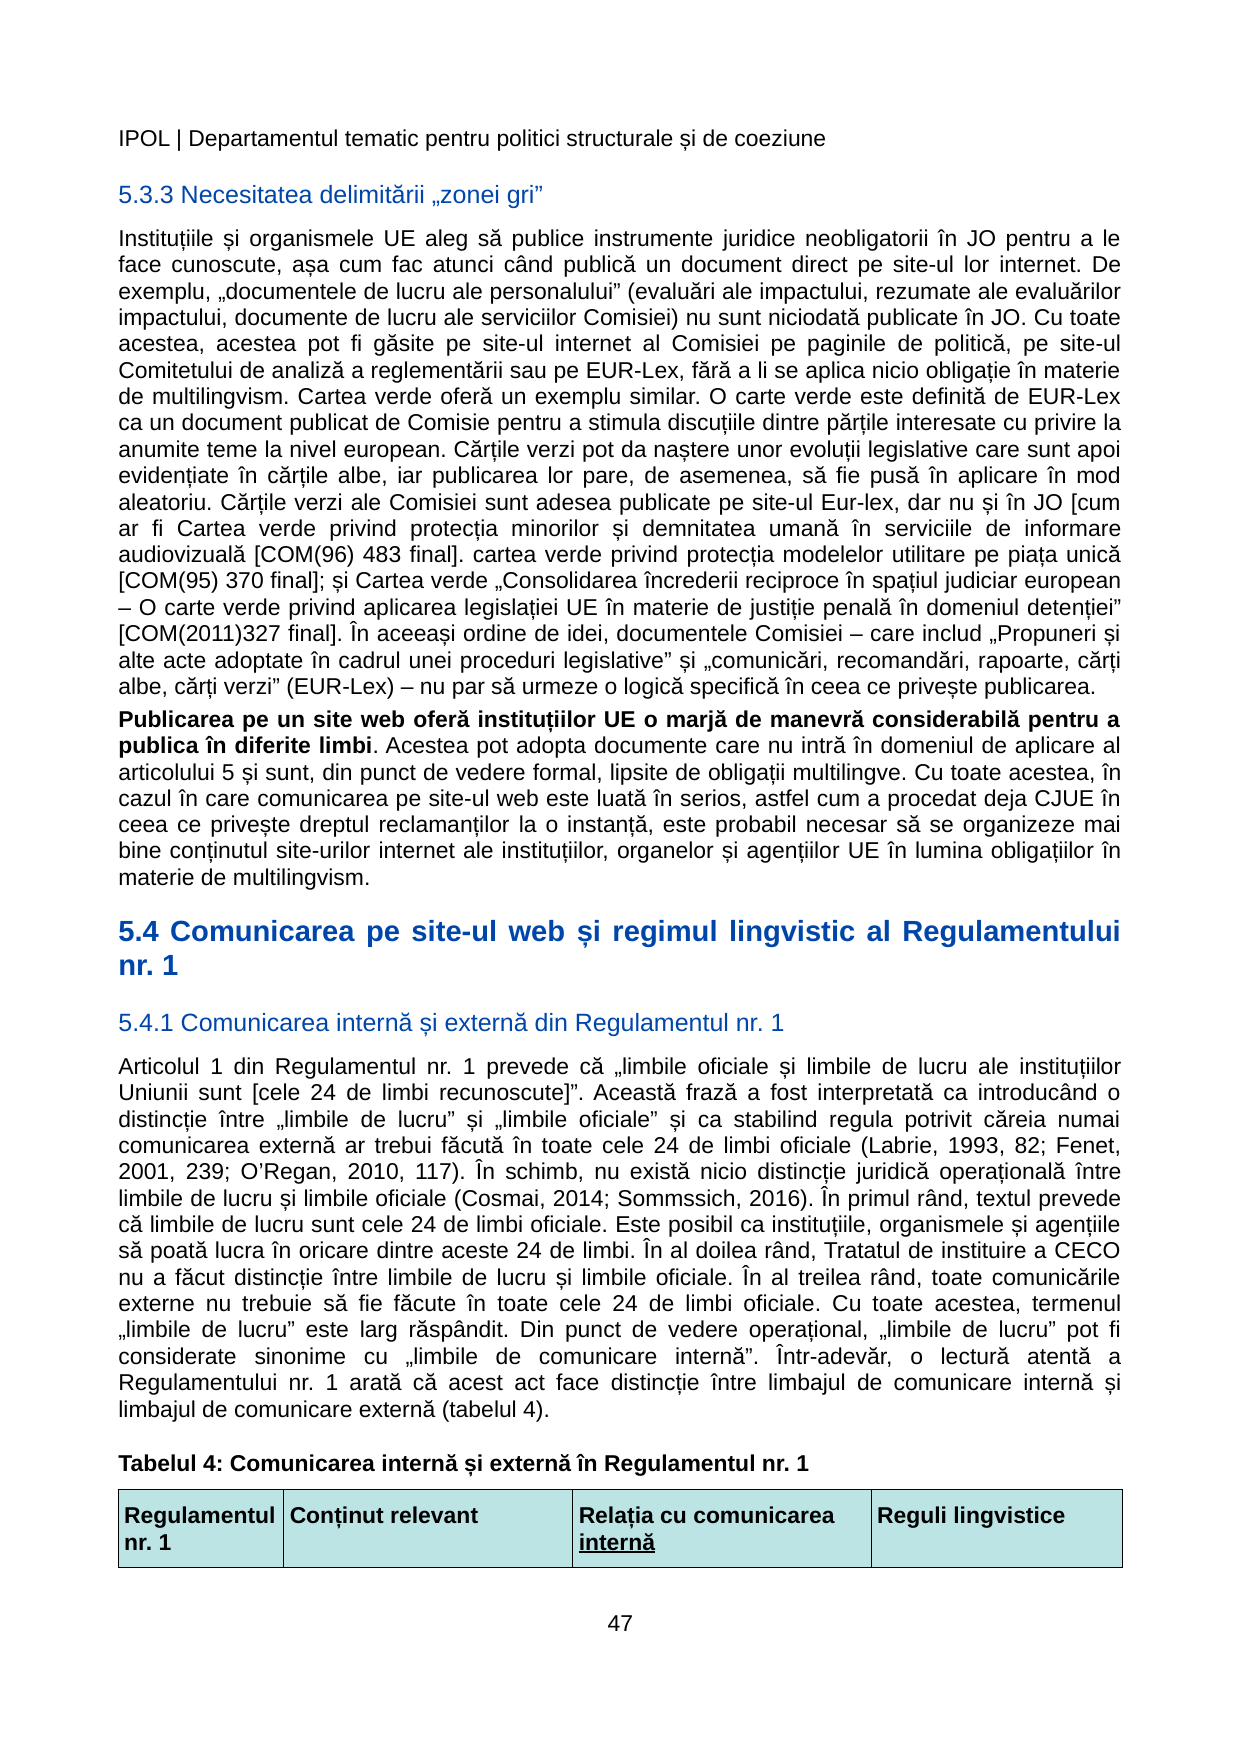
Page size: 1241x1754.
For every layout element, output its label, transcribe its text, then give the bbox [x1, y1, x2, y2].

subtitle 5.4.1 Comunicarea internă și externă din Regulamentul nr. 1 [118, 1008, 1122, 1037]
subtitle 5.3.3 Necesitatea delimitării „zonei gri” [118, 180, 1122, 209]
text Tabelul 4: Comunicarea internă și externă în Regulamentul nr. 1 [118, 1450, 1122, 1476]
table_header Regulamentul nr. 1 [119, 1490, 283, 1567]
text Publicarea pe un site web oferă instituțiilor UE o marjă de manevră considerabilă pentru a publica în diferite limbi. Acestea pot adopta documente care nu intră în domeniul de aplicare al articolului 5 și sunt, din punct de vedere formal, lipsite de obligații multilingve. Cu toate acestea, în cazul în care comunicarea pe site-ul web este luată în serios, astfel cum a procedat deja CJUE în ceea ce privește dreptul reclamanților la o instanță, este probabil necesar să se organizeze mai bine conținutul site-urilor internet ale instituțiilor, organelor și agențiilor UE în lumina obligațiilor în materie de multilingvism. [118, 706, 1122, 890]
subtitle 5.4 Comunicarea pe site-ul web și regimul lingvistic al Regulamentului nr. 1 [118, 914, 1122, 981]
table_header Reguli lingvistice [872, 1490, 1122, 1567]
table_header Relația cu comunicarea internă [573, 1490, 871, 1567]
table_header Conținut relevant [284, 1490, 572, 1567]
text Articolul 1 din Regulamentul nr. 1 prevede că „limbile oficiale și limbile de lucru ale instituțiilor Uniunii sunt [cele 24 de limbi recunoscute]”. Această frază a fost interpretată ca introducând o distincție între „limbile de lucru” și „limbile oficiale” și ca stabilind regula potrivit căreia numai comunicarea externă ar trebui făcută în toate cele 24 de limbi oficiale (Labrie, 1993, 82; Fenet, 2001, 239; O’Regan, 2010, 117). În schimb, nu există nicio distincție juridică operațională între limbile de lucru și limbile oficiale (Cosmai, 2014; Sommssich, 2016). În primul rând, textul prevede că limbile de lucru sunt cele 24 de limbi oficiale. Este posibil ca instituțiile, organismele și agențiile să poată lucra în oricare dintre aceste 24 de limbi. În al doilea rând, Tratatul de instituire a CECO nu a făcut distincție între limbile de lucru și limbile oficiale. În al treilea rând, toate comunicările externe nu trebuie să fie făcute în toate cele 24 de limbi oficiale. Cu toate acestea, termenul „limbile de lucru” este larg răspândit. Din punct de vedere operațional, „limbile de lucru” pot fi considerate sinonime cu „limbile de comunicare internă”. Într-adevăr, o lectură atentă a Regulamentului nr. 1 arată că acest act face distincție între limbajul de comunicare internă și limbajul de comunicare externă (tabelul 4). [118, 1053, 1122, 1422]
text Instituțiile și organismele UE aleg să publice instrumente juridice neobligatorii în JO pentru a le face cunoscute, așa cum fac atunci când publică un document direct pe site-ul lor internet. De exemplu, „documentele de lucru ale personalului” (evaluări ale impactului, rezumate ale evaluărilor impactului, documente de lucru ale serviciilor Comisiei) nu sunt niciodată publicate în JO. Cu toate acestea, acestea pot fi găsite pe site-ul internet al Comisiei pe paginile de politică, pe site-ul Comitetului de analiză a reglementării sau pe EUR-Lex, fără a li se aplica nicio obligație în materie de multilingvism. Cartea verde oferă un exemplu similar. O carte verde este definită de EUR-Lex ca un document publicat de Comisie pentru a stimula discuțiile dintre părțile interesate cu privire la anumite teme la nivel european. Cărțile verzi pot da naștere unor evoluții legislative care sunt apoi evidențiate în cărțile albe, iar publicarea lor pare, de asemenea, să fie pusă în aplicare în mod aleatoriu. Cărțile verzi ale Comisiei sunt adesea publicate pe site-ul Eur-lex, dar nu și în JO [cum ar fi Cartea verde privind protecția minorilor și demnitatea umană în serviciile de informare audiovizuală [COM(96) 483 final]. cartea verde privind protecția modelelor utilitare pe piața unică [COM(95) 370 final]; și Cartea verde „Consolidarea încrederii reciproce în spațiul judiciar european – O carte verde privind aplicarea legislației UE în materie de justiție penală în domeniul detenției” [COM(2011)327 final]. În aceeași ordine de idei, documentele Comisiei – care includ „Propuneri și alte acte adoptate în cadrul unei proceduri legislative” și „comunicări, recomandări, rapoarte, cărți albe, cărți verzi” (EUR-Lex) – nu par să urmeze o logică specifică în ceea ce privește publicarea. [118, 225, 1122, 699]
